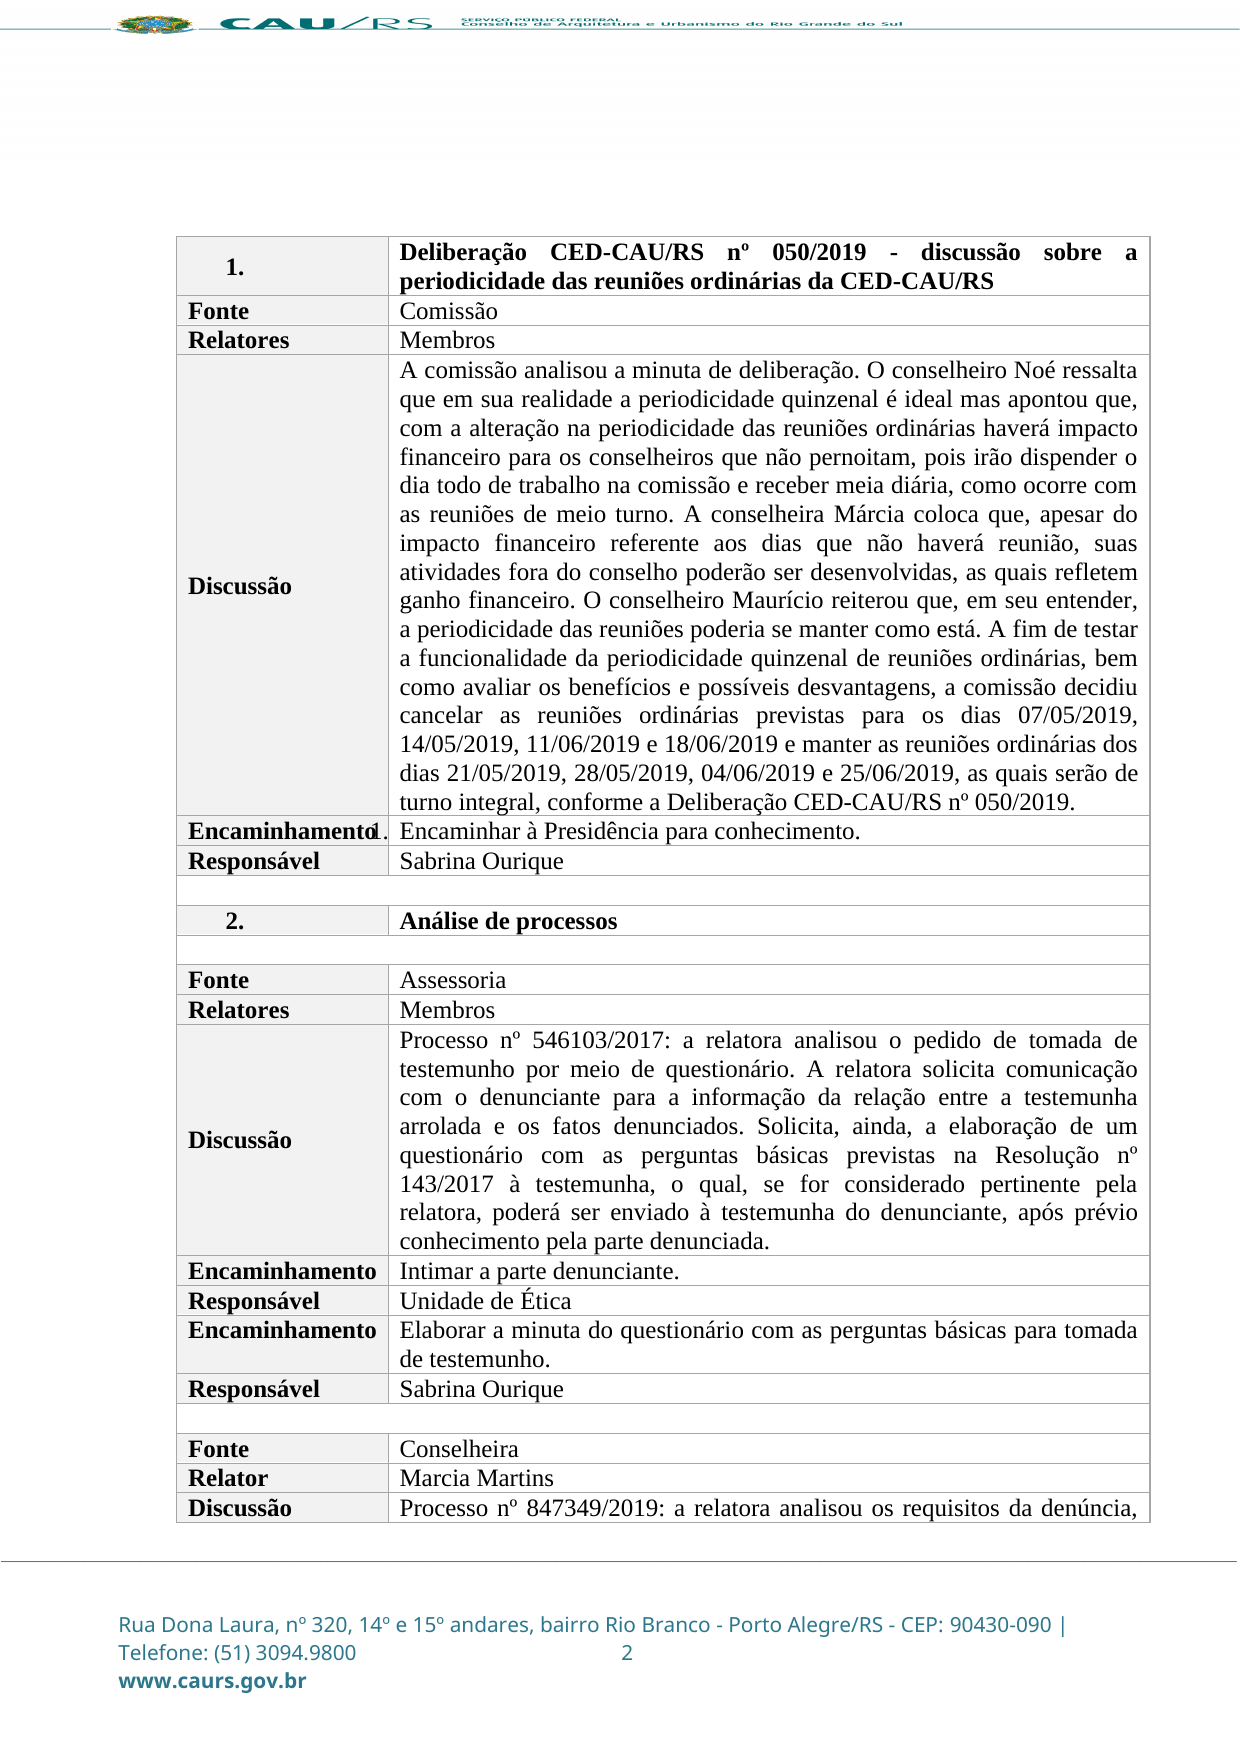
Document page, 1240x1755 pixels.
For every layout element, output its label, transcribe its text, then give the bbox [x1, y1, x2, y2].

table_cell Responsável [177, 846, 388, 875]
table_cell Relator [177, 1464, 388, 1492]
table_cell Assessoria [389, 965, 1149, 994]
table_cell Membros [389, 326, 1149, 354]
table_cell [177, 1404, 388, 1433]
table_cell A comissão analisou a minuta de deliberação. O conselheiro Noé ressalta que em sua realidade a periodicidade quinzenal é ideal mas apontou que, com a alteração na periodicidade das reuniões ordinárias haverá impacto financeiro para os conselheiros que não pernoitam, pois irão dispender o dia todo de trabalho na comissão e receber meia diária, como ocorre com as reuniões de meio turno. A conselheira Márcia coloca que, apesar do impacto financeiro referente aos dias que não haverá reunião, suas atividades fora do conselho poderão ser desenvolvidas, as quais refletem ganho financeiro. O conselheiro Maurício reiterou que, em seu entender, a periodicidade das reuniões poderia se manter como está. A fim de testar a funcionalidade da periodicidade quinzenal de reuniões ordinárias, bem como avaliar os benefícios e possíveis desvantagens, a comissão decidiu cancelar as reuniões ordinárias previstas para os dias 07/05/2019, 14/05/2019, 11/06/2019 e 18/06/2019 e manter as reuniões ordinárias dos dias 21/05/2019, 28/05/2019, 04/06/2019 e 25/06/2019, as quais serão de turno integral, conforme a Deliberação CED-CAU/RS nº 050/2019. [389, 355, 1149, 815]
table_cell [177, 936, 388, 964]
table_cell Processo nº 546103/2017: a relatora analisou o pedido de tomada de testemunho por meio de questionário. A relatora solicita comunicação com o denunciante para a informação da relação entre a testemunha arrolada e os fatos denunciados. Solicita, ainda, a elaboração de um questionário com as perguntas básicas previstas na Resolução nº 143/2017 à testemunha, o qual, se for considerado pertinente pela relatora, poderá ser enviado à testemunha do denunciante, após prévio conhecimento pela parte denunciada. [389, 1025, 1149, 1255]
table_cell [177, 876, 388, 905]
table_cell Responsável [177, 1286, 388, 1314]
table_cell Sabrina Ourique [389, 1374, 1149, 1403]
table_cell Relatores [177, 326, 388, 354]
table_cell Fonte [177, 296, 388, 324]
table_cell Discussão [177, 1493, 388, 1522]
table_cell Encaminhamento [177, 1316, 388, 1373]
table_cell Análise de processos [389, 906, 1149, 934]
table_cell [388, 876, 1149, 905]
table_cell Intimar a parte denunciante. [389, 1256, 1149, 1285]
table_cell Responsável [177, 1374, 388, 1403]
table_cell Unidade de Ética [389, 1286, 1149, 1314]
table_cell Encaminhamento [177, 1256, 388, 1285]
table_cell Comissão [389, 296, 1149, 324]
table_cell [388, 936, 1149, 964]
table_cell Conselheira [389, 1434, 1149, 1462]
table_cell Elaborar a minuta do questionário com as perguntas básicas para tomada de testemunho. [389, 1316, 1149, 1373]
table_cell Fonte [177, 1434, 388, 1462]
table_cell Sabrina Ourique [389, 846, 1149, 875]
table_cell Fonte [177, 965, 388, 994]
table_cell [177, 906, 388, 934]
table_cell [388, 1404, 1149, 1433]
table_cell Marcia Martins [389, 1464, 1149, 1492]
table_cell Encaminhamento [177, 816, 388, 845]
table_cell Discussão [177, 355, 388, 815]
table_header [177, 237, 388, 295]
table_cell Relatores [177, 995, 388, 1024]
table_cell Discussão [177, 1025, 388, 1255]
table_cell Membros [389, 995, 1149, 1024]
table_header Deliberação CED-CAU/RS nº 050/2019 - discussão sobre a periodicidade das reuniões ordinárias da CED-CAU/RS [389, 237, 1149, 295]
table_cell Processo nº 847349/2019: a relatora analisou os requisitos da denúncia, [389, 1493, 1149, 1522]
table_cell Encaminhar à Presidência para conhecimento. [389, 816, 1149, 845]
